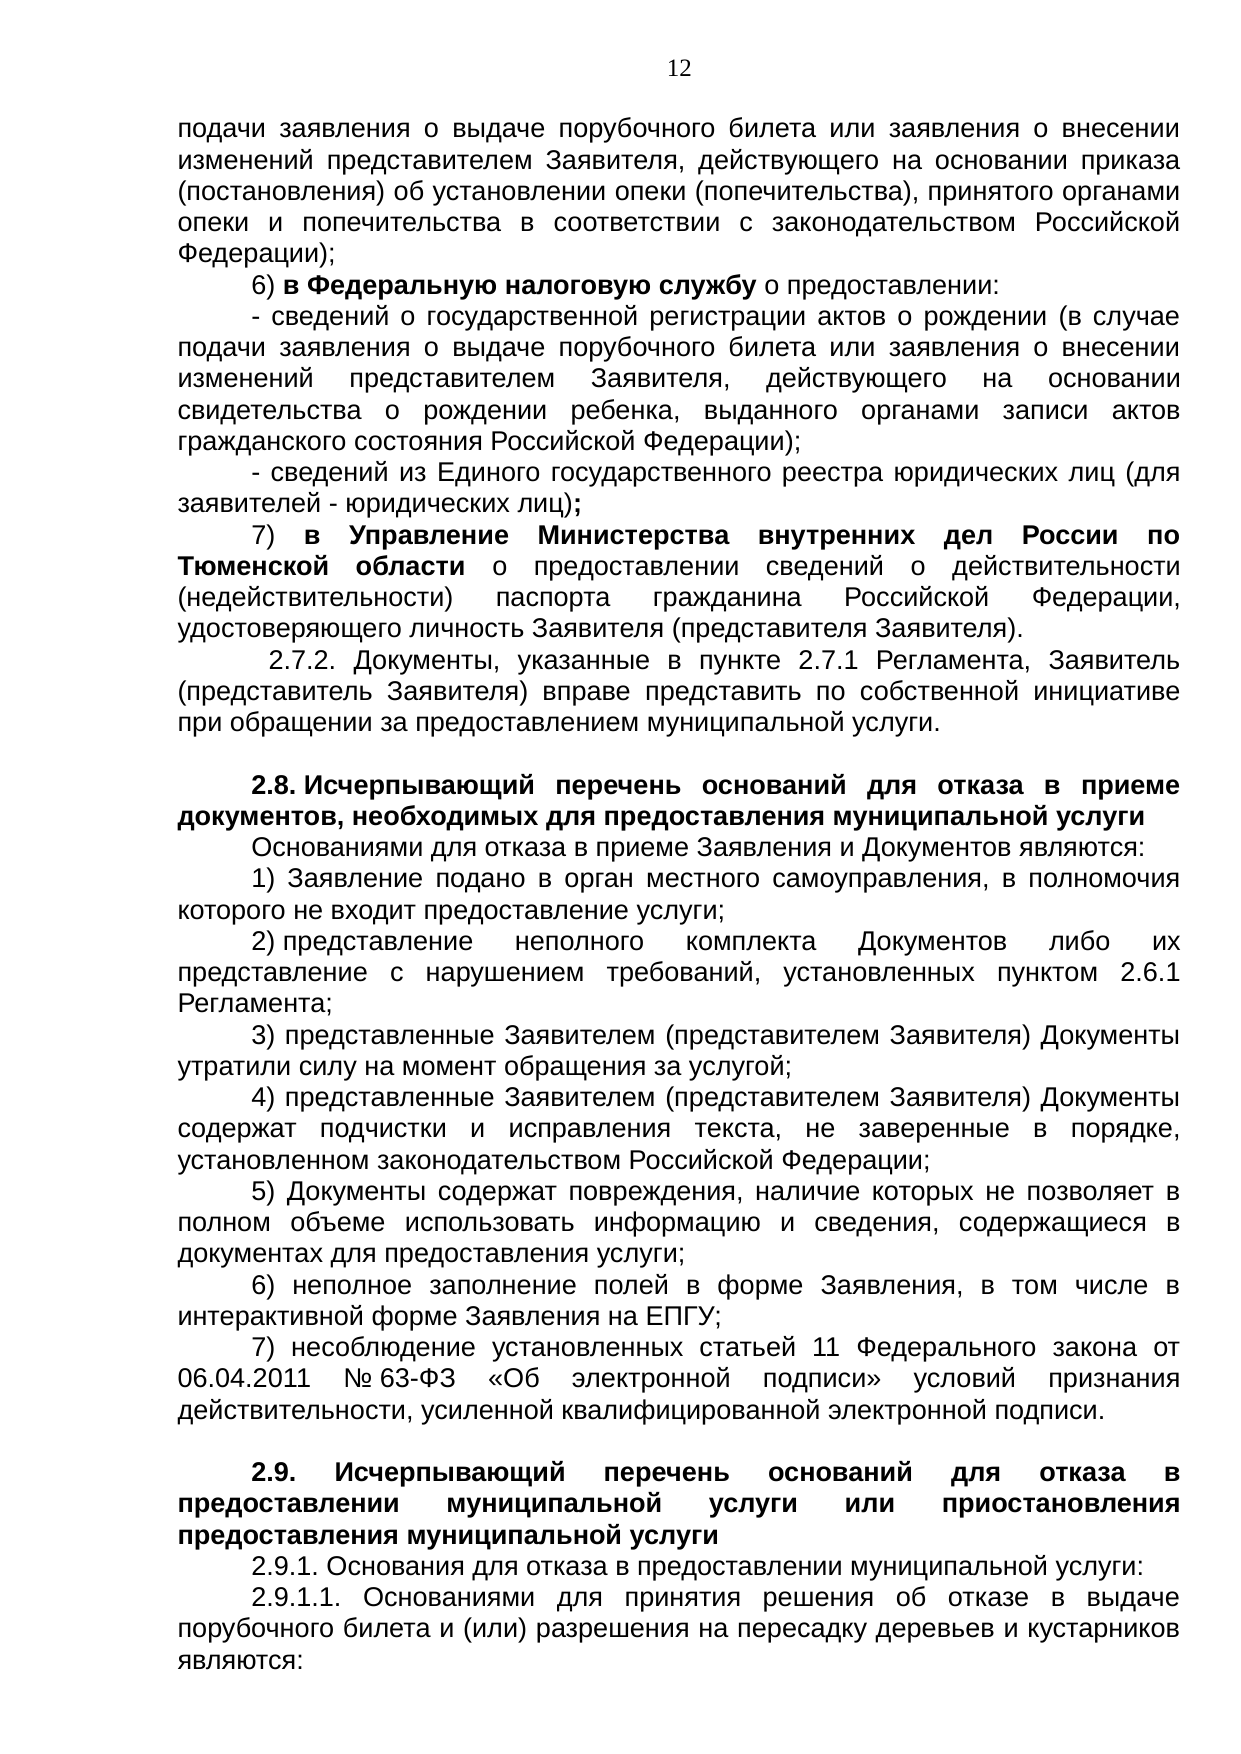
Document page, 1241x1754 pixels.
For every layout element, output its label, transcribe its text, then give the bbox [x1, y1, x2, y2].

text - сведений из Единого государственного реестра юридических лиц (для заявителей - юридических лиц); [177, 456, 1181, 519]
text 7) несоблюдение установленных статьей 11 Федерального закона от 06.04.2011 № 63-ФЗ «Об электронной подписи» условий признания действительности, усиленной квалифицированной электронной подписи. [177, 1331, 1181, 1425]
text 6) неполное заполнение полей в форме Заявления, в том числе в интерактивной форме Заявления на ЕПГУ; [177, 1269, 1181, 1331]
text 4) представленные Заявителем (представителем Заявителя) Документы содержат подчистки и исправления текста, не заверенные в порядке, установленном законодательством Российской Федерации; [177, 1081, 1181, 1175]
text - сведений о государственной регистрации актов о рождении (в случае подачи заявления о выдаче порубочного билета или заявления о внесении изменений представителем Заявителя, действующего на основании свидетельства о рождении ребенка, выданного органами записи актов гражданского состояния Российской Федерации); [177, 300, 1181, 456]
text 7) в Управление Министерства внутренних дел России по Тюменской области о предоставлении сведений о действительности (недействительности) паспорта гражданина Российской Федерации, удостоверяющего личность Заявителя (представителя Заявителя). [177, 519, 1181, 644]
text 5) Документы содержат повреждения, наличие которых не позволяет в полном объеме использовать информацию и сведения, содержащиеся в документах для предоставления услуги; [177, 1175, 1181, 1269]
text 6) в Федеральную налоговую службу о предоставлении: [177, 269, 1181, 300]
text 2.9. Исчерпывающий перечень оснований для отказа в предоставлении муниципальной услуги или приостановления предоставления муниципальной услуги [177, 1456, 1181, 1550]
text 2) представление неполного комплекта Документов либо их представление с нарушением требований, установленных пунктом 2.6.1 Регламента; [177, 925, 1181, 1019]
text 3) представленные Заявителем (представителем Заявителя) Документы утратили силу на момент обращения за услугой; [177, 1019, 1181, 1081]
text 1) Заявление подано в орган местного самоуправления, в полномочия которого не входит предоставление услуги; [177, 862, 1181, 925]
text 2.7.2. Документы, указанные в пункте 2.7.1 Регламента, Заявитель (представитель Заявителя) вправе представить по собственной инициативе при обращении за предоставлением муниципальной услуги. [177, 644, 1181, 737]
text 2.8. Исчерпывающий перечень оснований для отказа в приеме документов, необходимых для предоставления муниципальной услуги [177, 769, 1181, 831]
text подачи заявления о выдаче порубочного билета или заявления о внесении изменений представителем Заявителя, действующего на основании приказа (постановления) об установлении опеки (попечительства), принятого органами опеки и попечительства в соответствии с законодательством Российской Федерации); [177, 112, 1181, 269]
text Основаниями для отказа в приеме Заявления и Документов являются: [177, 831, 1181, 862]
text 2.9.1. Основания для отказа в предоставлении муниципальной услуги: [177, 1550, 1181, 1581]
text 2.9.1.1. Основаниями для принятия решения об отказе в выдаче порубочного билета и (или) разрешения на пересадку деревьев и кустарников являются: [177, 1581, 1181, 1675]
